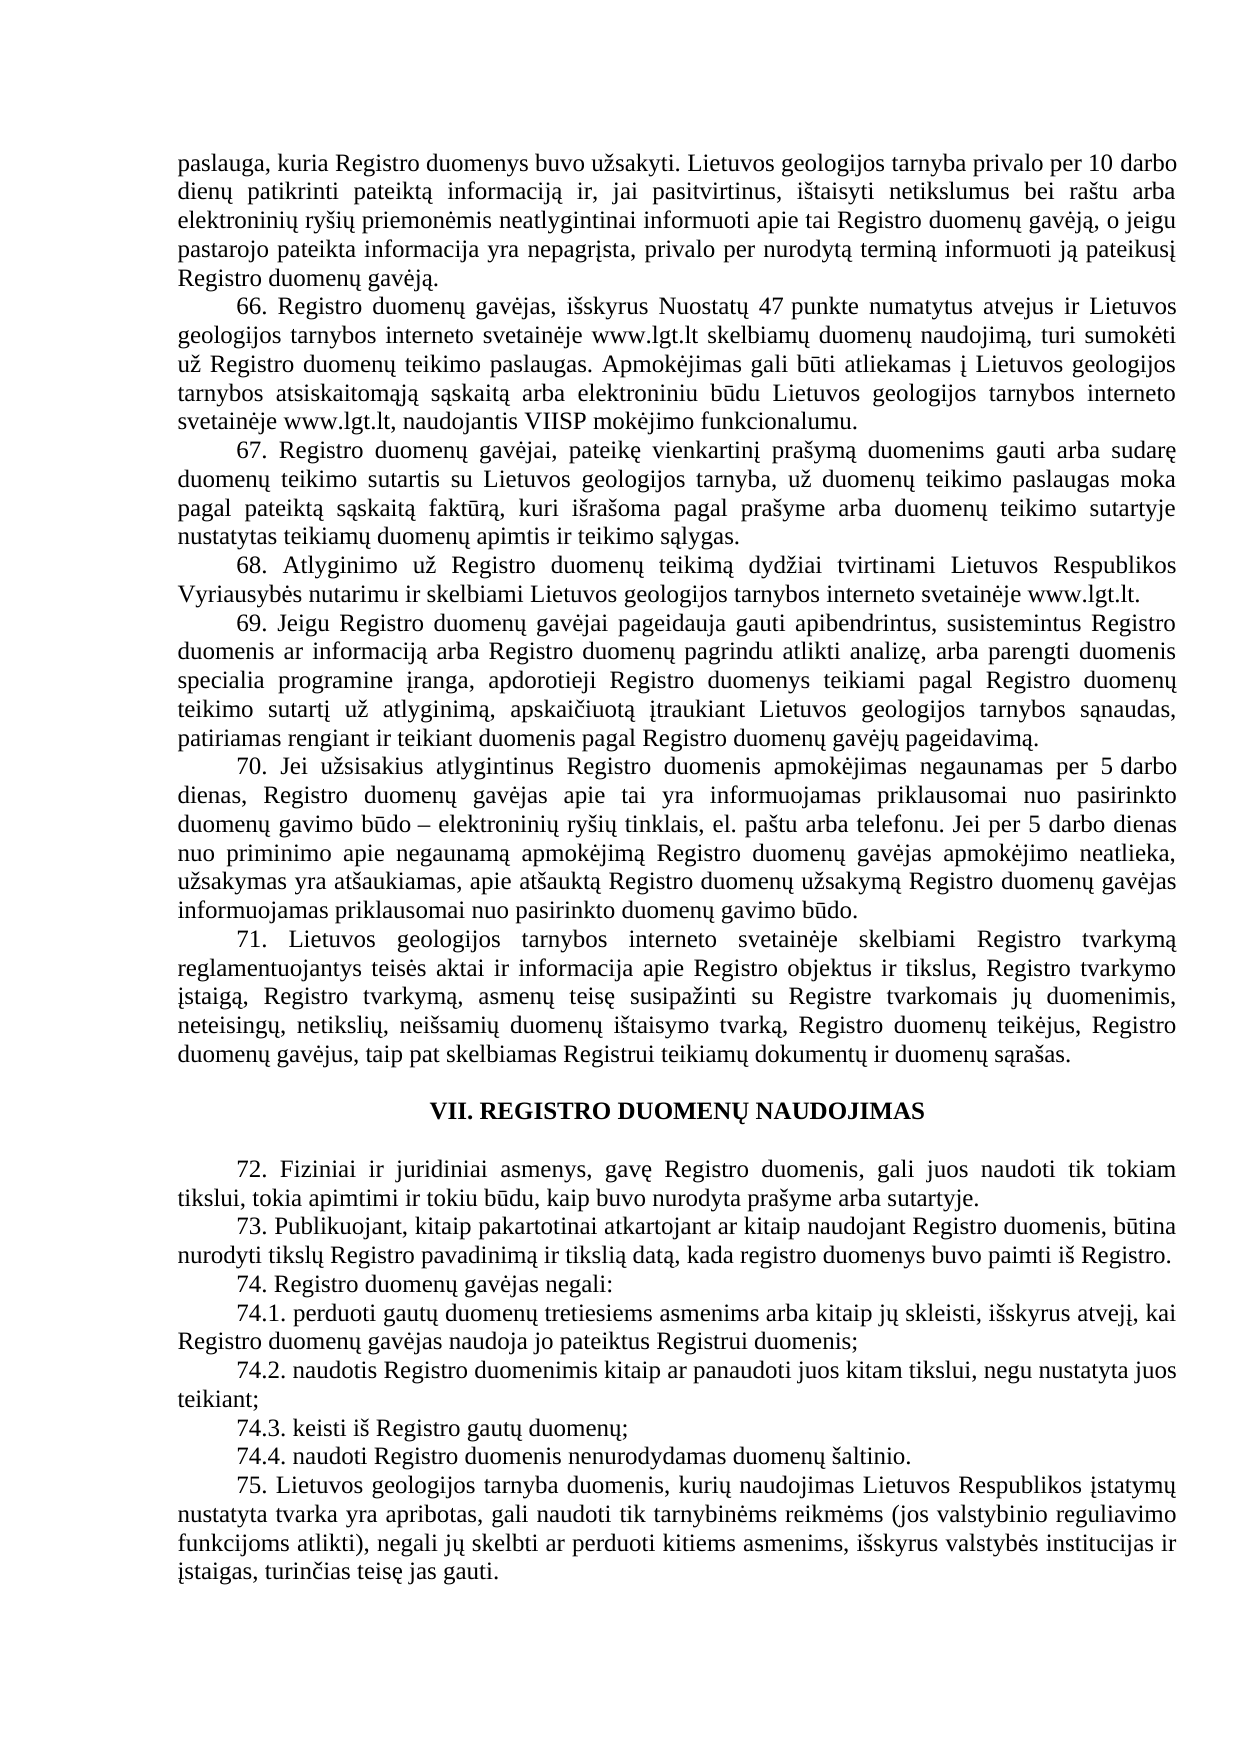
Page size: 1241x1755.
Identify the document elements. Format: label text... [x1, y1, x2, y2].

text 74.4. naudoti Registro duomenis nenurodydamas duomenų šaltinio. [177, 1441, 1177, 1470]
text 74.3. keisti iš Registro gautų duomenų; [177, 1413, 1177, 1441]
text 74.1. perduoti gautų duomenų tretiesiems asmenims arba kitaip jų skleisti, išskyrus atvejį, kai Registro duomenų gavėjas naudoja jo pateiktus Registrui duomenis; [177, 1298, 1177, 1355]
text 74.2. naudotis Registro duomenimis kitaip ar panaudoti juos kitam tikslui, negu nustatyta juos teikiant; [177, 1355, 1177, 1413]
text paslauga, kuria Registro duomenys buvo užsakyti. Lietuvos geologijos tarnyba privalo per 10 darbo dienų patikrinti pateiktą informaciją ir, jai pasitvirtinus, ištaisyti netikslumus bei raštu arba elektroninių ryšių priemonėmis neatlygintinai informuoti apie tai Registro duomenų gavėją, o jeigu pastarojo pateikta informacija yra nepagrįsta, privalo per nurodytą terminą informuoti ją pateikusį Registro duomenų gavėją. [177, 148, 1177, 291]
text 70. Jei užsisakius atlygintinus Registro duomenis apmokėjimas negaunamas per 5 darbo dienas, Registro duomenų gavėjas apie tai yra informuojamas priklausomai nuo pasirinkto duomenų gavimo būdo – elektroninių ryšių tinklais, el. paštu arba telefonu. Jei per 5 darbo dienas nuo priminimo apie negaunamą apmokėjimą Registro duomenų gavėjas apmokėjimo neatlieka, užsakymas yra atšaukiamas, apie atšauktą Registro duomenų užsakymą Registro duomenų gavėjas informuojamas priklausomai nuo pasirinkto duomenų gavimo būdo. [177, 751, 1177, 924]
text 72. Fiziniai ir juridiniai asmenys, gavę Registro duomenis, gali juos naudoti tik tokiam tikslui, tokia apimtimi ir tokiu būdu, kaip buvo nurodyta prašyme arba sutartyje. [177, 1154, 1177, 1211]
text 75. Lietuvos geologijos tarnyba duomenis, kurių naudojimas Lietuvos Respublikos įstatymų nustatyta tvarka yra apribotas, gali naudoti tik tarnybinėms reikmėms (jos valstybinio reguliavimo funkcijoms atlikti), negali jų skelbti ar perduoti kitiems asmenims, išskyrus valstybės institucijas ir įstaigas, turinčias teisę jas gauti. [177, 1470, 1177, 1585]
text 67. Registro duomenų gavėjai, pateikę vienkartinį prašymą duomenims gauti arba sudarę duomenų teikimo sutartis su Lietuvos geologijos tarnyba, už duomenų teikimo paslaugas moka pagal pateiktą sąskaitą faktūrą, kuri išrašoma pagal prašyme arba duomenų teikimo sutartyje nustatytas teikiamų duomenų apimtis ir teikimo sąlygas. [177, 435, 1177, 550]
text VII. REGISTRO DUOMENŲ NAUDOJIMAS [177, 1096, 1177, 1125]
text 71. Lietuvos geologijos tarnybos interneto svetainėje skelbiami Registro tvarkymą reglamentuojantys teisės aktai ir informacija apie Registro objektus ir tikslus, Registro tvarkymo įstaigą, Registro tvarkymą, asmenų teisę susipažinti su Registre tvarkomais jų duomenimis, neteisingų, netikslių, neišsamių duomenų ištaisymo tvarką, Registro duomenų teikėjus, Registro duomenų gavėjus, taip pat skelbiamas Registrui teikiamų dokumentų ir duomenų sąrašas. [177, 924, 1177, 1068]
text 74. Registro duomenų gavėjas negali: [177, 1269, 1177, 1298]
text 68. Atlyginimo už Registro duomenų teikimą dydžiai tvirtinami Lietuvos Respublikos Vyriausybės nutarimu ir skelbiami Lietuvos geologijos tarnybos interneto svetainėje www.lgt.lt. [177, 550, 1177, 608]
text 69. Jeigu Registro duomenų gavėjai pageidauja gauti apibendrintus, susistemintus Registro duomenis ar informaciją arba Registro duomenų pagrindu atlikti analizę, arba parengti duomenis specialia programine įranga, apdorotieji Registro duomenys teikiami pagal Registro duomenų teikimo sutartį už atlyginimą, apskaičiuotą įtraukiant Lietuvos geologijos tarnybos sąnaudas, patiriamas rengiant ir teikiant duomenis pagal Registro duomenų gavėjų pageidavimą. [177, 608, 1177, 751]
text 73. Publikuojant, kitaip pakartotinai atkartojant ar kitaip naudojant Registro duomenis, būtina nurodyti tikslų Registro pavadinimą ir tikslią datą, kada registro duomenys buvo paimti iš Registro. [177, 1211, 1177, 1269]
text 66. Registro duomenų gavėjas, išskyrus Nuostatų 47 punkte numatytus atvejus ir Lietuvos geologijos tarnybos interneto svetainėje www.lgt.lt skelbiamų duomenų naudojimą, turi sumokėti už Registro duomenų teikimo paslaugas. Apmokėjimas gali būti atliekamas į Lietuvos geologijos tarnybos atsiskaitomąją sąskaitą arba elektroniniu būdu Lietuvos geologijos tarnybos interneto svetainėje www.lgt.lt, naudojantis VIISP mokėjimo funkcionalumu. [177, 291, 1177, 435]
